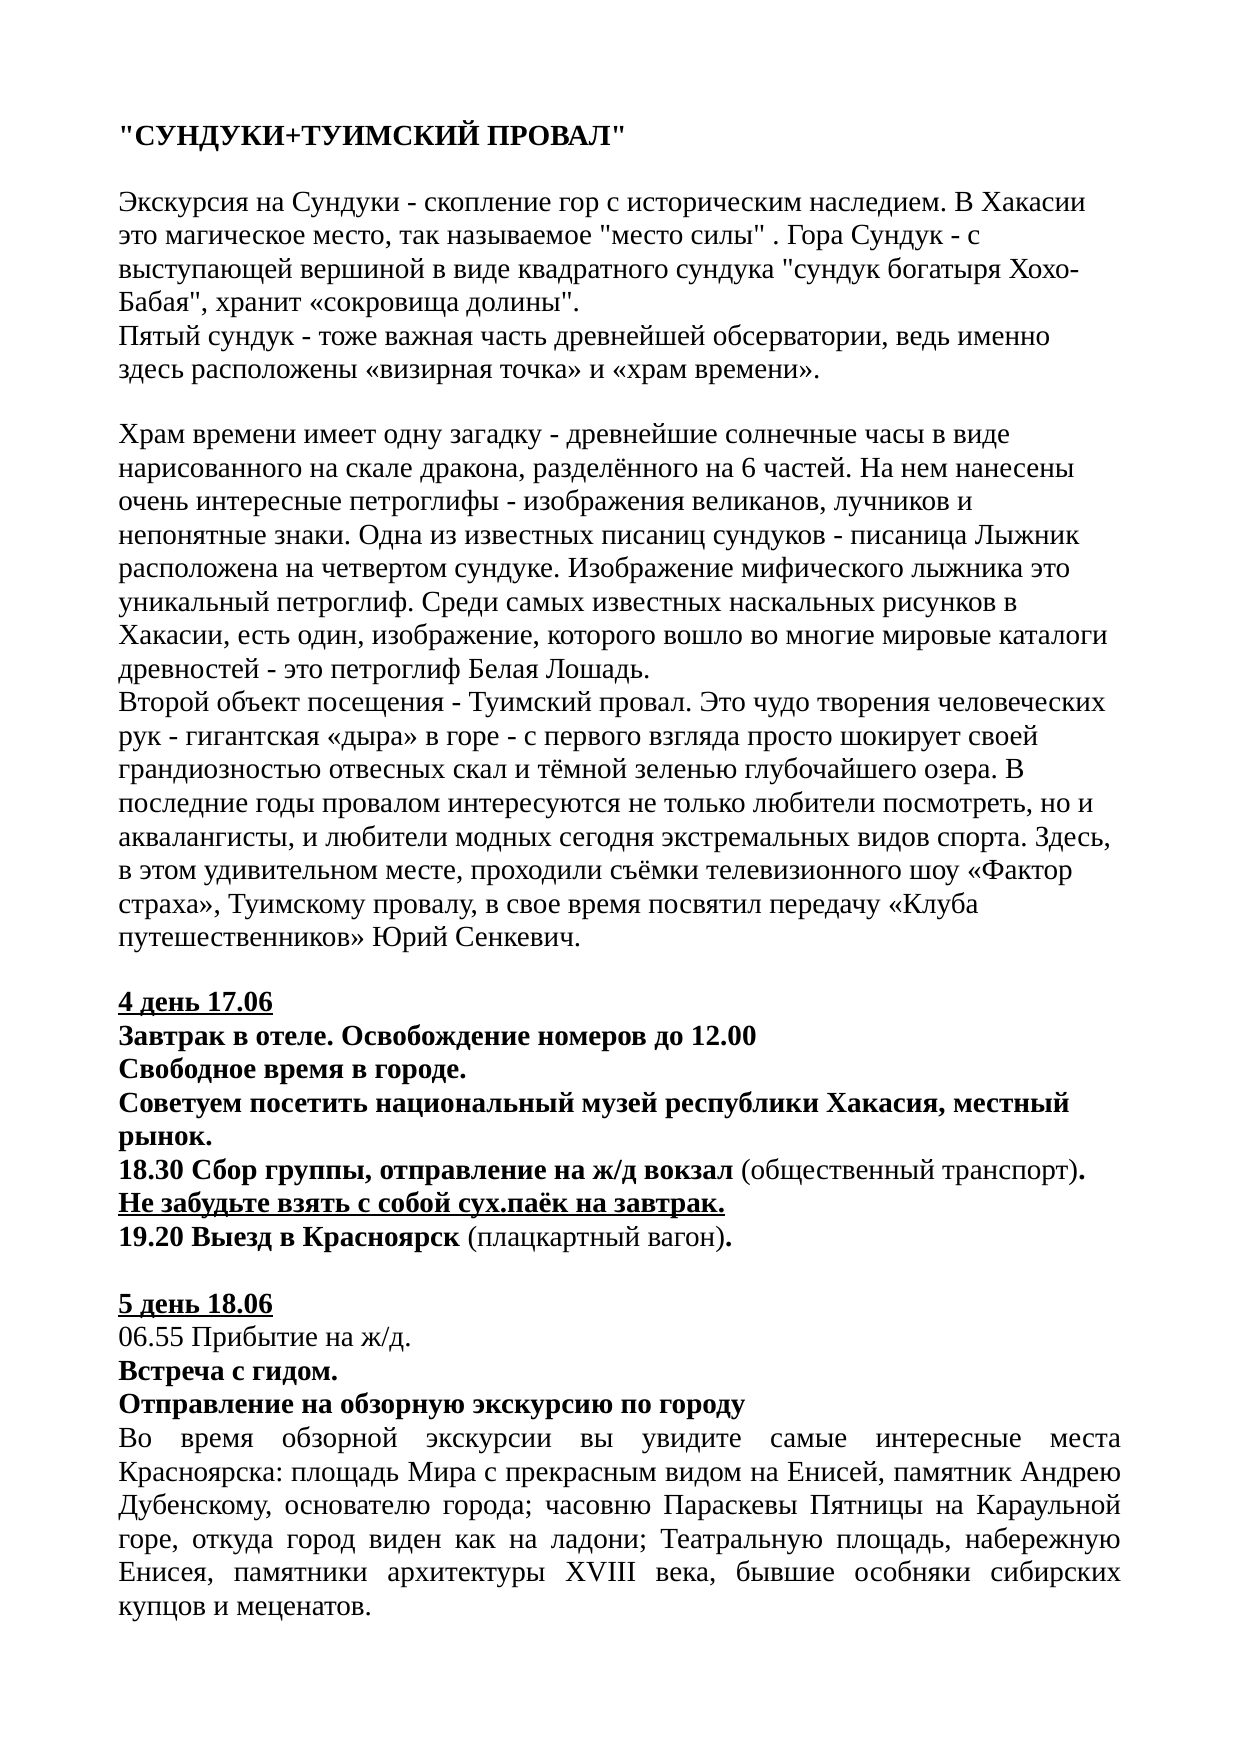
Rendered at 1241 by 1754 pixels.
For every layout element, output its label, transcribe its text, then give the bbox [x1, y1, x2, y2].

text 06.55 Прибытие на ж/д. [118, 1319, 1122, 1353]
text Отправление на обзорную экскурсию по городу [118, 1387, 1122, 1420]
text 5 день 18.06 [118, 1286, 1122, 1319]
text Советуем посетить национальный музей республики Хакасия, местный рынок. [118, 1085, 1122, 1152]
text Свободное время в городе. [118, 1051, 1122, 1085]
text 18.30 Сбор группы, отправление на ж/д вокзал (общественный транспорт). Не забудьте взять с собой сух.паёк на завтрак. [118, 1152, 1122, 1219]
text 4 день 17.06 [118, 984, 1122, 1018]
text Во время обзорной экскурсии вы увидите самые интересные места Красноярска: площадь Мира с прекрасным видом на Енисей, памятник Андрею Дубенскому, основателю города; часовню Параскевы Пятницы на Караульной горе, откуда город виден как на ладони; Театральную площадь, набережную Енисея, памятники архитектуры XVIII века, бывшие особняки сибирских купцов и меценатов. [118, 1420, 1122, 1621]
text Храм времени имеет одну загадку - древнейшие солнечные часы в виде нарисованного на скале дракона, разделённого на 6 частей. На нем нанесены очень интересные петроглифы - изображения великанов, лучников и непонятные знаки. Одна из известных писаниц сундуков - писаница Лыжник расположена на четвертом сундуке. Изображение мифического лыжника это уникальный петроглиф. Среди самых известных наскальных рисунков в Хакасии, есть один, изображение, которого вошло во многие мировые каталоги древностей - это петроглиф Белая Лошадь. Второй объект посещения - Туимский провал. Это чудо творения человеческих рук - гигантская «дыра» в горе - с первого взгляда просто шокирует своей грандиозностью отвесных скал и тёмной зеленью глубочайшего озера. В последние годы провалом интересуются не только любители посмотреть, но и аквалангисты, и любители модных сегодня экстремальных видов спорта. Здесь, в этом удивительном месте, проходили съёмки телевизионного шоу «Фактор страха», Туимскому провалу, в свое время посвятил передачу «Клуба путешественников» Юрий Сенкевич. [118, 416, 1122, 953]
text 19.20 Выезд в Красноярск (плацкартный вагон). [118, 1219, 1122, 1252]
text Встреча с гидом. [118, 1353, 1122, 1387]
text Завтрак в отеле. Освобождение номеров до 12.00 [118, 1018, 1122, 1051]
text Экскурсия на Сундуки - скопление гор с историческим наследием. В Хакасии это магическое место, так называемое "место силы" . Гора Сундук - с выступающей вершиной в виде квадратного сундука "сундук богатыря Хохо-Бабая", хранит «сокровища долины". Пятый сундук - тоже важная часть древнейшей обсерватории, ведь именно здесь расположены «визирная точка» и «храм времени». [118, 184, 1122, 385]
text "СУНДУКИ+ТУИМСКИЙ ПРОВАЛ" [118, 118, 1122, 152]
